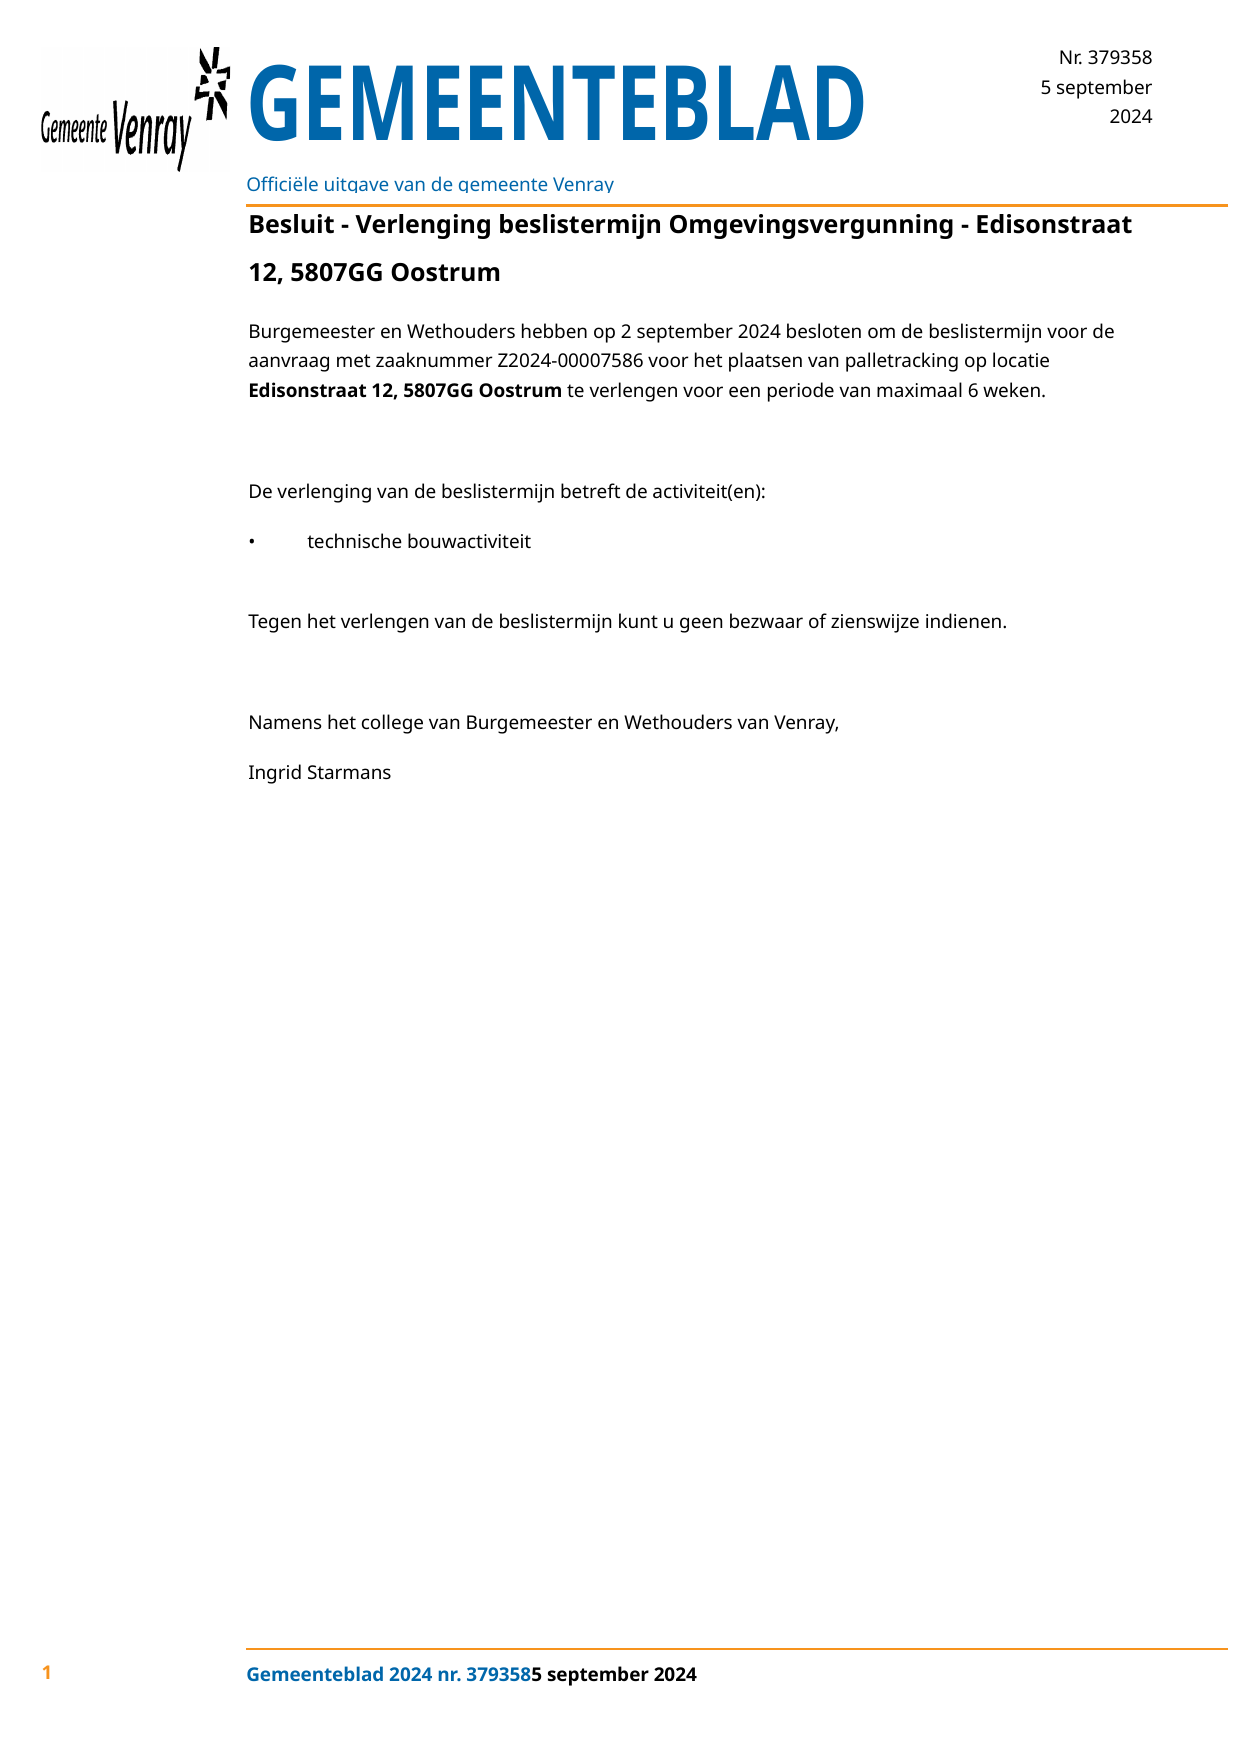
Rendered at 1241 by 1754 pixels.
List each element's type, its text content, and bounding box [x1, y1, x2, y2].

list technische bouwactiviteit [248, 528, 1152, 554]
text Namens het college van Burgemeester en Wethouders van Venray, [248, 709, 1152, 735]
text Ingrid Starmans [248, 759, 1152, 785]
text Tegen het verlengen van de beslistermijn kunt u geen bezwaar of zienswijze indienen. [248, 608, 1152, 634]
text Besluit - Verlenging beslistermijn Omgevingsvergunning - Edisonstraat 12, 5807GG Oostrum [248, 207, 1152, 288]
picture [41, 47, 231, 172]
text Burgemeester en Wethouders hebben op 2 september 2024 besloten om de beslistermijn voor de aanvraag met zaaknummer Z2024-00007586 voor het plaatsen van palletracking op locatie Edisonstraat 12, 5807GG Oostrum te verlengen voor een periode van maximaal 6 weken. [248, 318, 1152, 403]
text De verlenging van de beslistermijn betreft de activiteit(en): [248, 478, 1152, 504]
